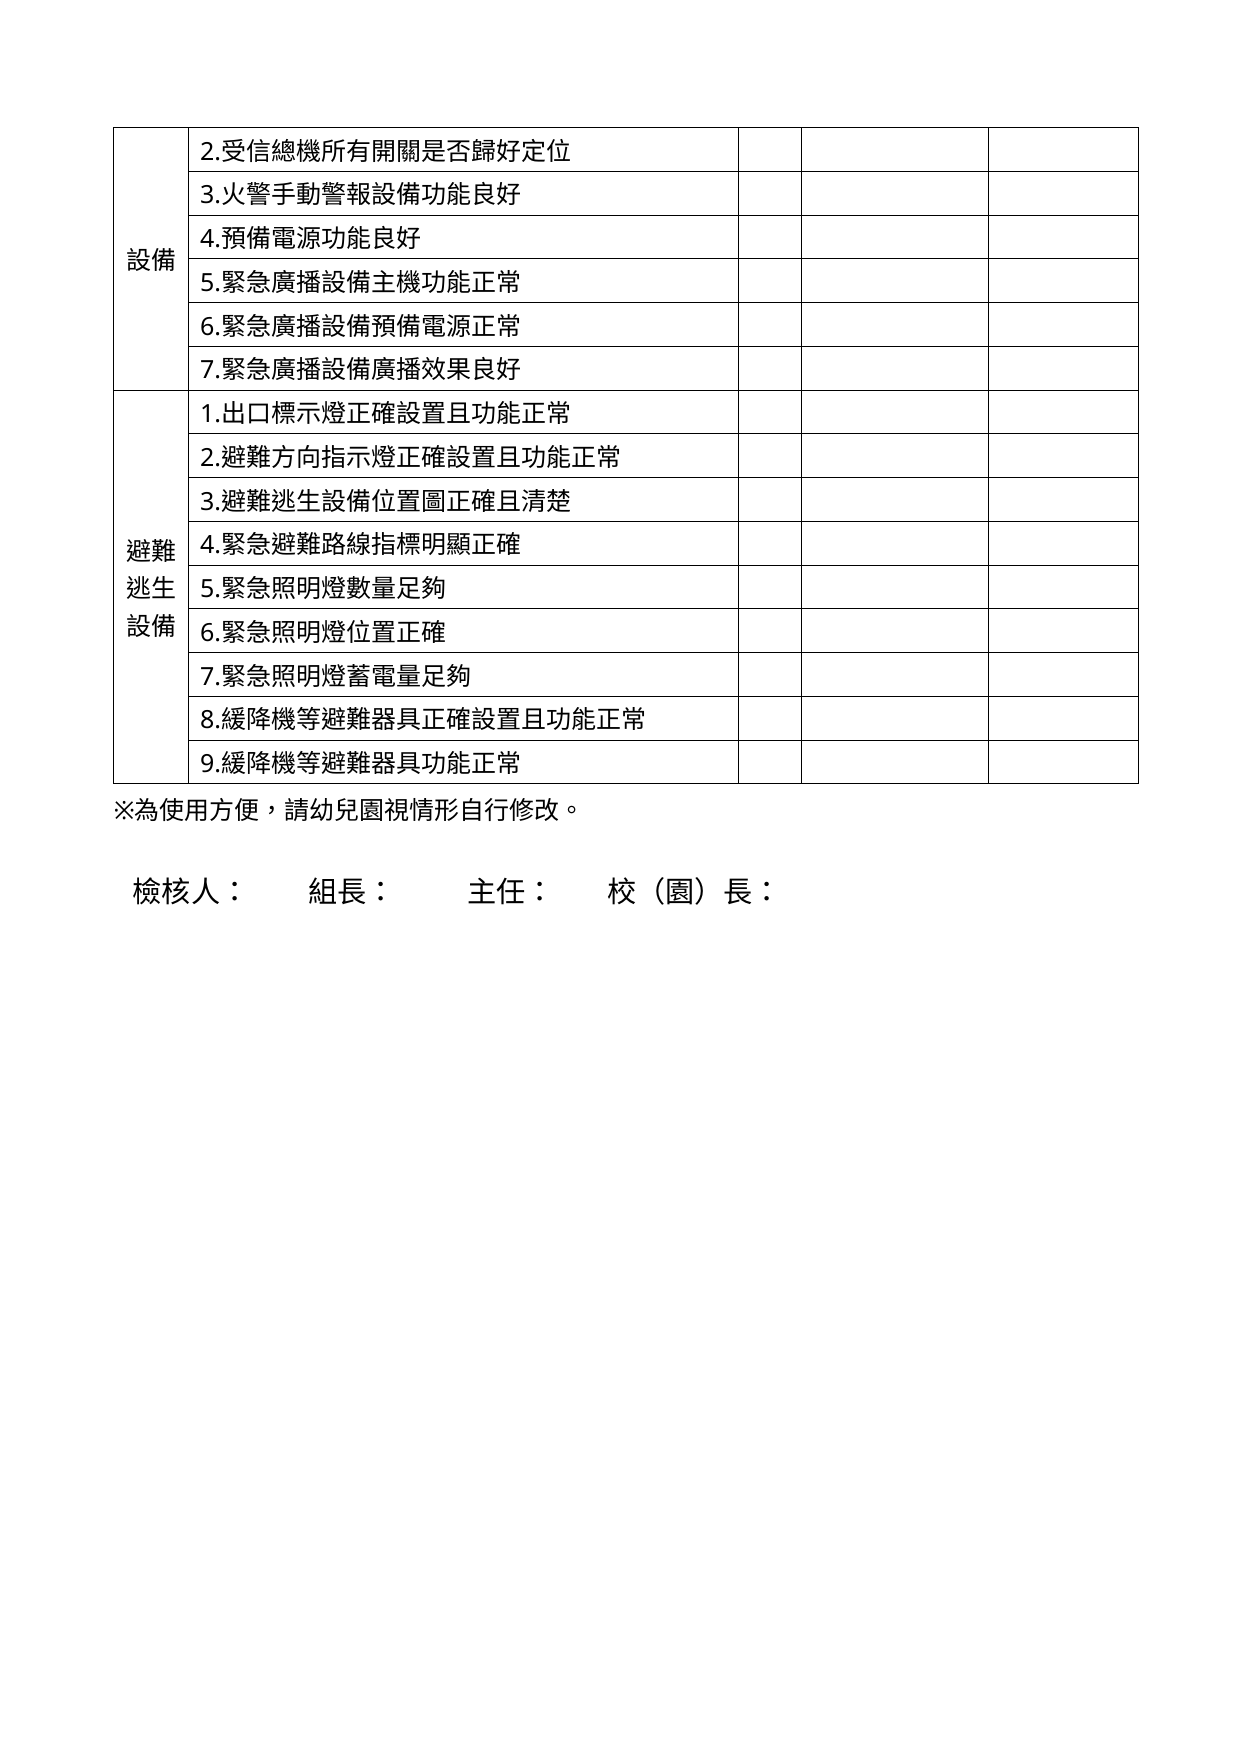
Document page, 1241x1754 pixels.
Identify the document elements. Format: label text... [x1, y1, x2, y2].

table_cell [989, 259, 1138, 302]
table_cell [802, 566, 988, 608]
table_cell 5.緊急照明燈數量足夠 [189, 566, 738, 608]
table_cell [739, 522, 801, 564]
table_cell [989, 653, 1138, 696]
table_cell 2.受信總機所有開關是否歸好定位 [189, 128, 738, 171]
table_cell [739, 609, 801, 652]
table_cell [739, 697, 801, 739]
table_cell [802, 522, 988, 564]
table_cell [989, 172, 1138, 214]
table_cell [739, 259, 801, 302]
table_cell [739, 172, 801, 214]
table_cell [739, 303, 801, 346]
table_cell 4.預備電源功能良好 [189, 216, 738, 258]
table_cell [989, 566, 1138, 608]
table_cell [989, 434, 1138, 477]
table_cell 9.緩降機等避難器具功能正常 [189, 741, 738, 783]
table_cell [802, 653, 988, 696]
table_cell 5.緊急廣播設備主機功能正常 [189, 259, 738, 302]
table_cell [989, 216, 1138, 258]
table_cell [802, 741, 988, 783]
table_cell 1.出口標示燈正確設置且功能正常 [189, 391, 738, 433]
table_cell [989, 391, 1138, 433]
table_cell [802, 478, 988, 521]
table_cell 3.避難逃生設備位置圖正確且清楚 [189, 478, 738, 521]
table_cell 設備 [114, 128, 188, 389]
table_cell 7.緊急廣播設備廣播效果良好 [189, 347, 738, 389]
text 檢核人： 組長： 主任： 校（園）長： [89, 852, 1122, 927]
table_cell [802, 697, 988, 739]
table_cell [802, 172, 988, 214]
table_cell [989, 609, 1138, 652]
table_cell [739, 128, 801, 171]
table_cell [739, 741, 801, 783]
table_cell [802, 303, 988, 346]
text ※為使用方便，請幼兒園視情形自行修改。 [89, 790, 1122, 828]
table_cell [739, 391, 801, 433]
table_cell [802, 609, 988, 652]
table_cell [739, 566, 801, 608]
table_cell [989, 697, 1138, 739]
table_cell [802, 391, 988, 433]
table_cell [802, 128, 988, 171]
table_cell [802, 347, 988, 389]
table_cell 8.緩降機等避難器具正確設置且功能正常 [189, 697, 738, 739]
table_cell [989, 741, 1138, 783]
table_cell 避難逃生設備 [114, 391, 188, 783]
table_cell [989, 347, 1138, 389]
table_cell [802, 434, 988, 477]
table_cell 3.火警手動警報設備功能良好 [189, 172, 738, 214]
table_cell [989, 522, 1138, 564]
table_cell 6.緊急照明燈位置正確 [189, 609, 738, 652]
table_cell [802, 216, 988, 258]
table_cell 7.緊急照明燈蓄電量足夠 [189, 653, 738, 696]
table_cell 4.緊急避難路線指標明顯正確 [189, 522, 738, 564]
table_cell [989, 303, 1138, 346]
table_cell [739, 434, 801, 477]
table_cell 6.緊急廣播設備預備電源正常 [189, 303, 738, 346]
table_cell 2.避難方向指示燈正確設置且功能正常 [189, 434, 738, 477]
table_cell [739, 478, 801, 521]
table_cell [989, 128, 1138, 171]
table_cell [989, 478, 1138, 521]
table_cell [739, 347, 801, 389]
table_cell [739, 216, 801, 258]
table_cell [739, 653, 801, 696]
table_cell [802, 259, 988, 302]
